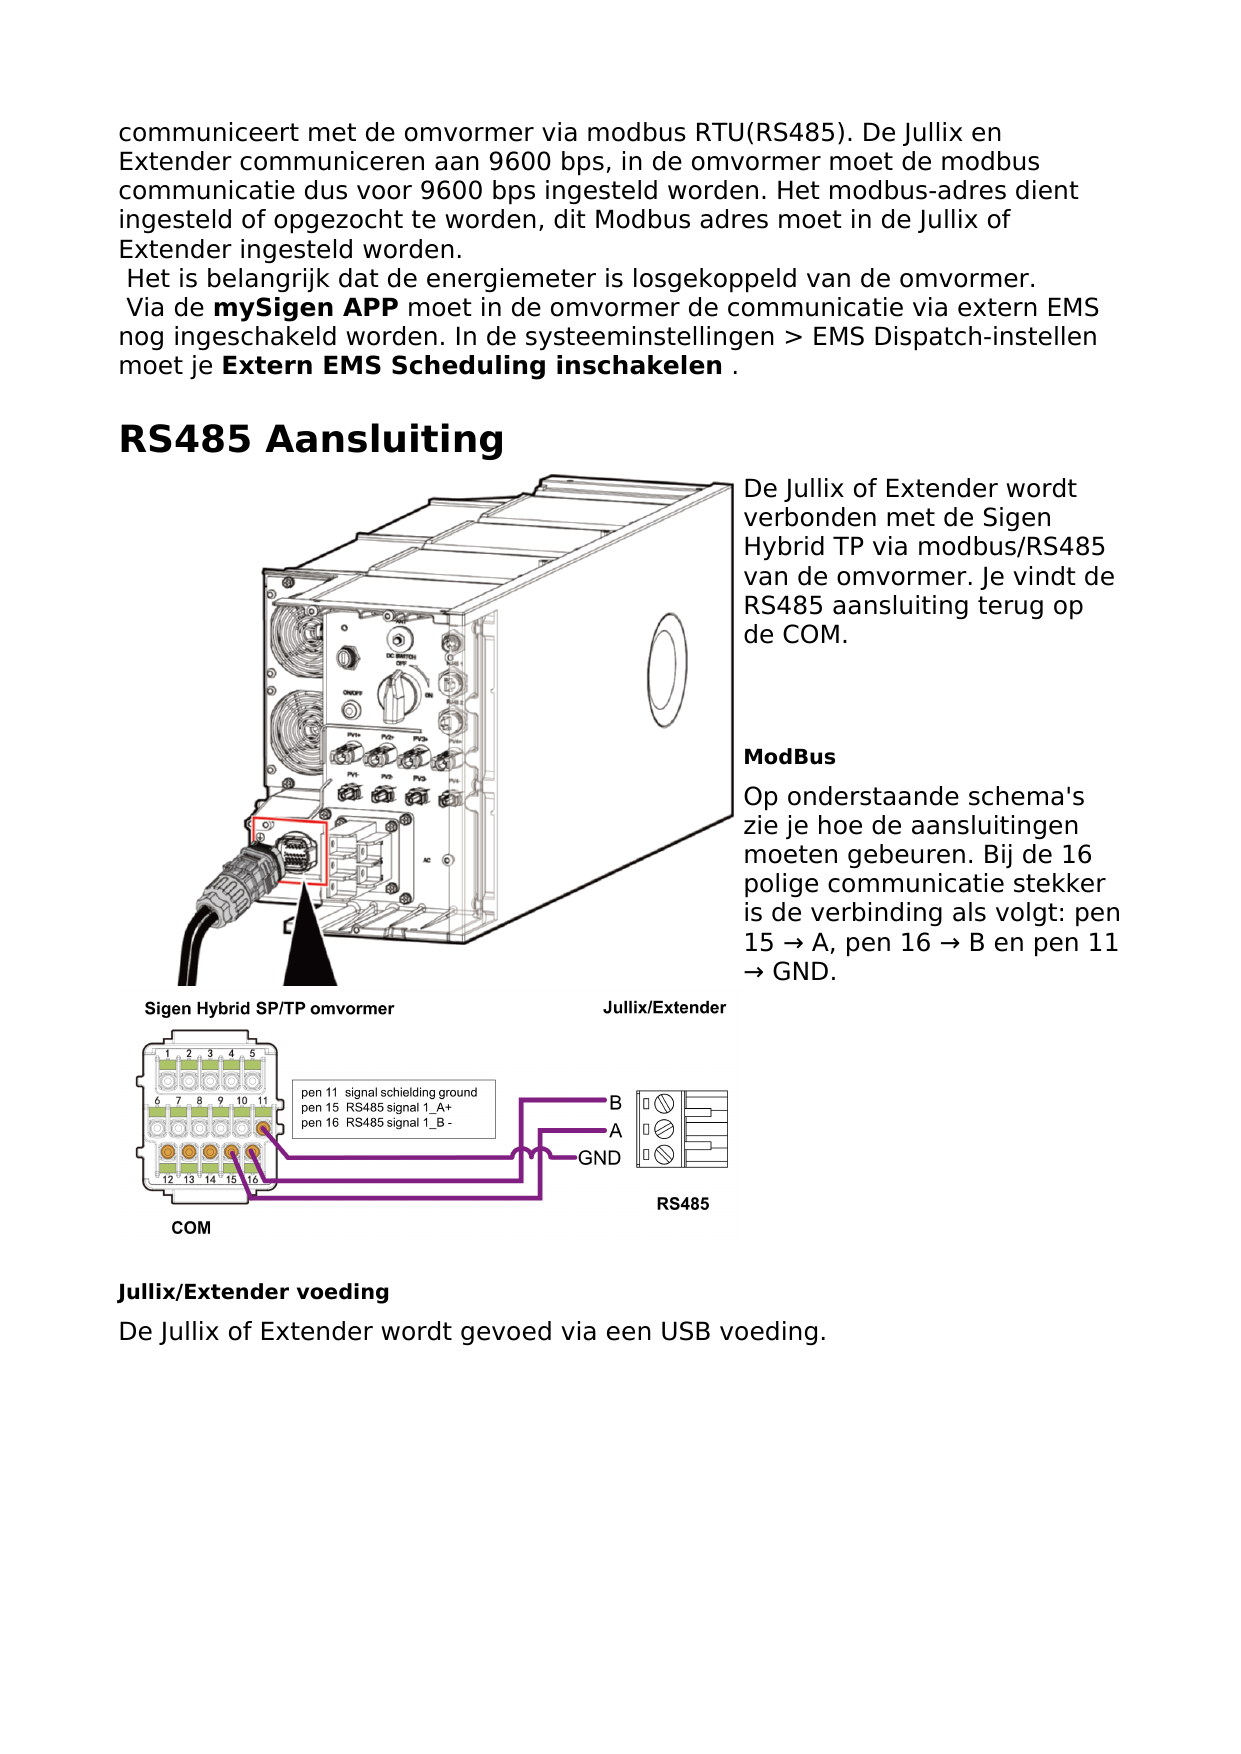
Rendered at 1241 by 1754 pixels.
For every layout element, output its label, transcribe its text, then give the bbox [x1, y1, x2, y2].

text Op onderstaande schema's zie je hoe de aansluitingen moeten gebeuren. Bij de 16 polige communicatie stekker is de verbinding als volgt: pen 15 → A, pen 16 → B en pen 11 → GND. [744, 782, 1122, 1243]
text De Jullix of Extender wordt gevoed via een USB voeding. [118, 1317, 1122, 1376]
picture [118, 474, 744, 1243]
text De Jullix of Extender wordt verbonden met de Sigen Hybrid TP via modbus/RS485 van de omvormer. Je vindt de RS485 aansluiting terug op de COM. [744, 474, 1122, 708]
subtitle RS485 Aansluiting [118, 418, 1122, 462]
text communiceert met de omvormer via modbus RTU(RS485). De Jullix en Extender communiceren aan 9600 bps, in de omvormer moet de modbus communicatie dus voor 9600 bps ingesteld worden. Het modbus-adres dient ingesteld of opgezocht te worden, dit Modbus adres moet in de Jullix of Extender ingesteld worden. Het is belangrijk dat de energiemeter is losgekoppeld van de omvormer. Via de mySigen APP moet in de omvormer de communicatie via extern EMS nog ingeschakeld worden. In de systeeminstellingen > EMS Dispatch-instellen moet je Extern EMS Scheduling inschakelen . [118, 118, 1122, 381]
subtitle ModBus [744, 745, 1122, 769]
subtitle Jullix/Extender voeding [118, 1280, 1122, 1305]
